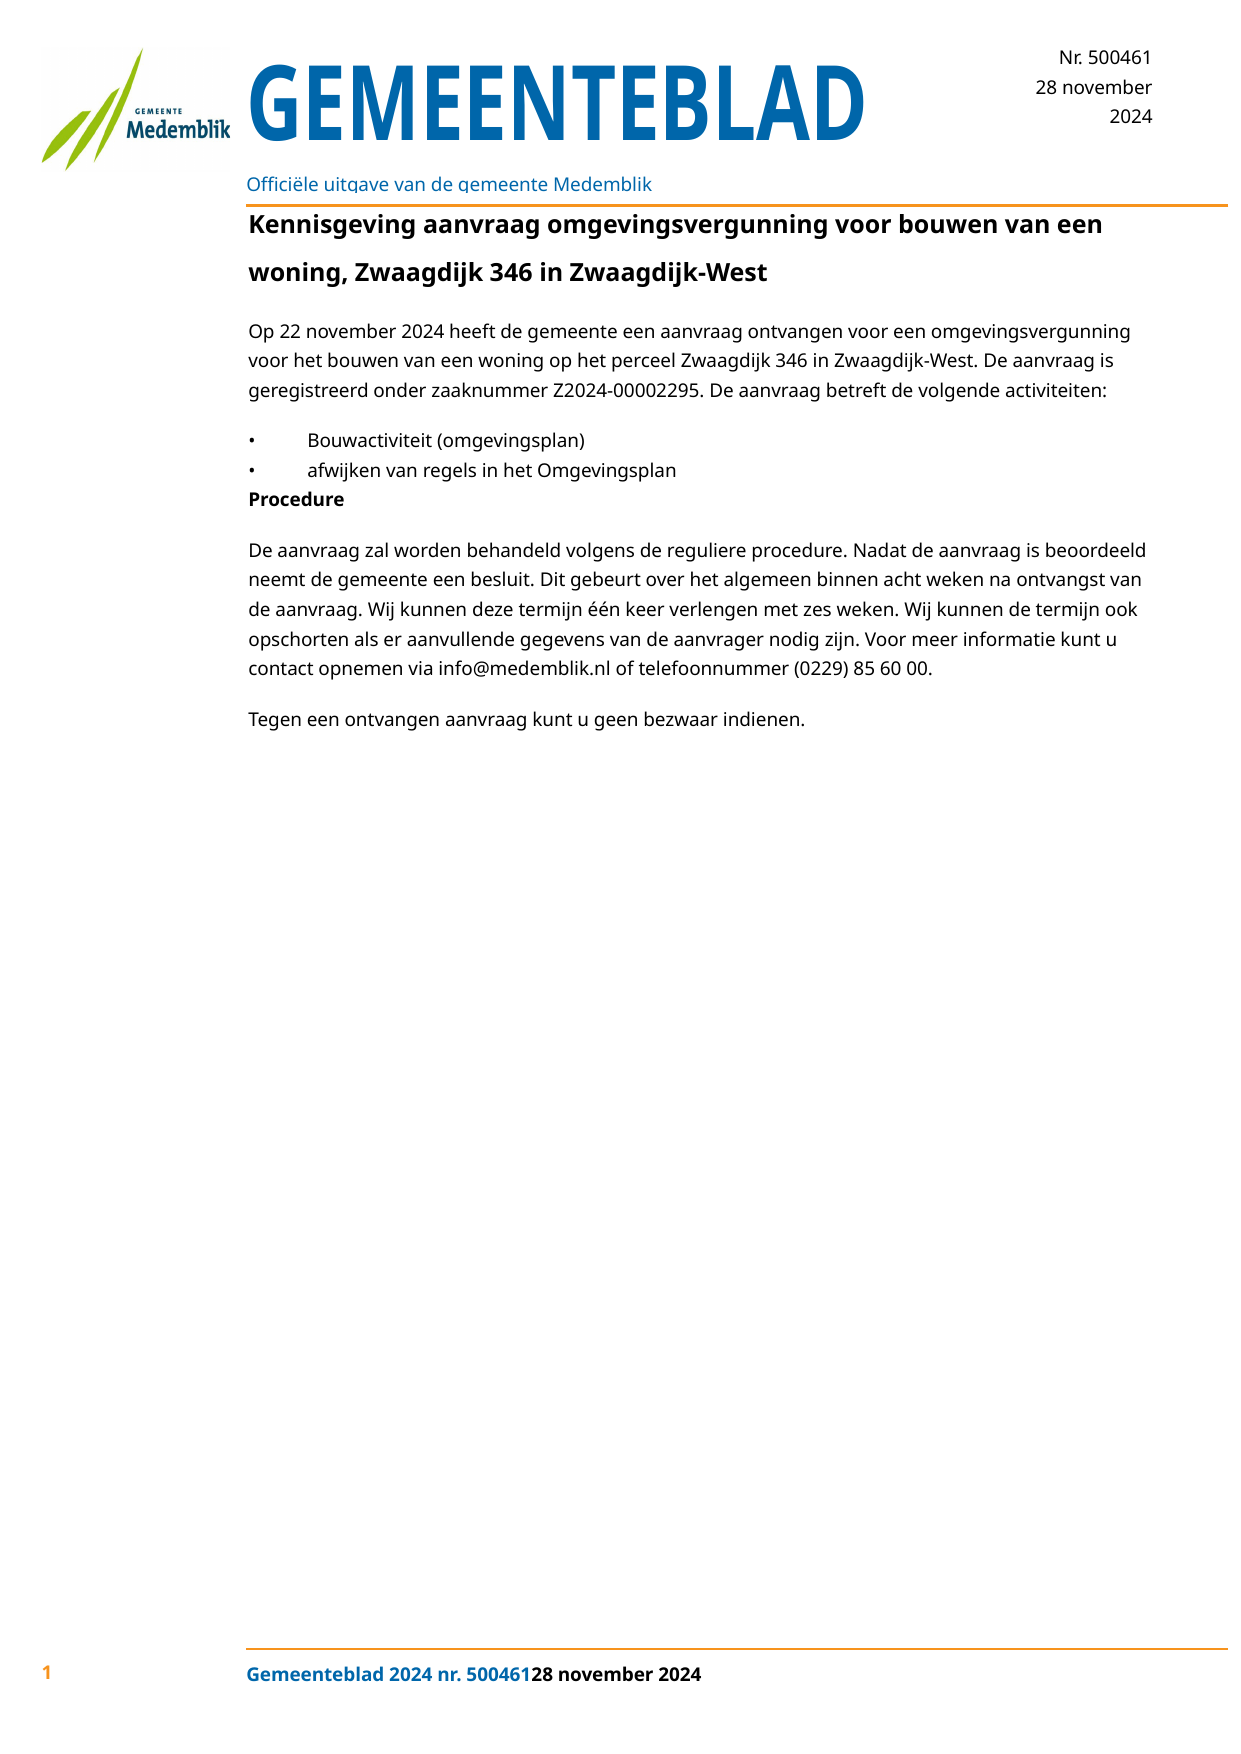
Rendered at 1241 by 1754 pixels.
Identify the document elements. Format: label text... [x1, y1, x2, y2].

text Tegen een ontvangen aanvraag kunt u geen bezwaar indienen. [248, 706, 1152, 732]
text Procedure [248, 487, 1152, 512]
text Kennisgeving aanvraag omgevingsvergunning voor bouwen van een woning, Zwaagdijk 346 in Zwaagdijk-West [248, 207, 1152, 288]
list afwijken van regels in het Omgevingsplan [248, 457, 1152, 483]
text Op 22 november 2024 heeft de gemeente een aanvraag ontvangen voor een omgevingsvergunning voor het bouwen van een woning op het perceel Zwaagdijk 346 in Zwaagdijk-West. De aanvraag is geregistreerd onder zaaknummer Z2024-00002295. De aanvraag betreft de volgende activiteiten: [248, 318, 1152, 403]
text De aanvraag zal worden behandeld volgens de reguliere procedure. Nadat de aanvraag is beoordeeld neemt de gemeente een besluit. Dit gebeurt over het algemeen binnen acht weken na ontvangst van de aanvraag. Wij kunnen deze termijn één keer verlengen met zes weken. Wij kunnen de termijn ook opschorten als er aanvullende gegevens van de aanvrager nodig zijn. Voor meer informatie kunt u contact opnemen via info@medemblik.nl of telefoonnummer (0229) 85 60 00. [248, 537, 1152, 681]
picture [41, 47, 231, 172]
list Bouwactiviteit (omgevingsplan) [248, 427, 1152, 453]
